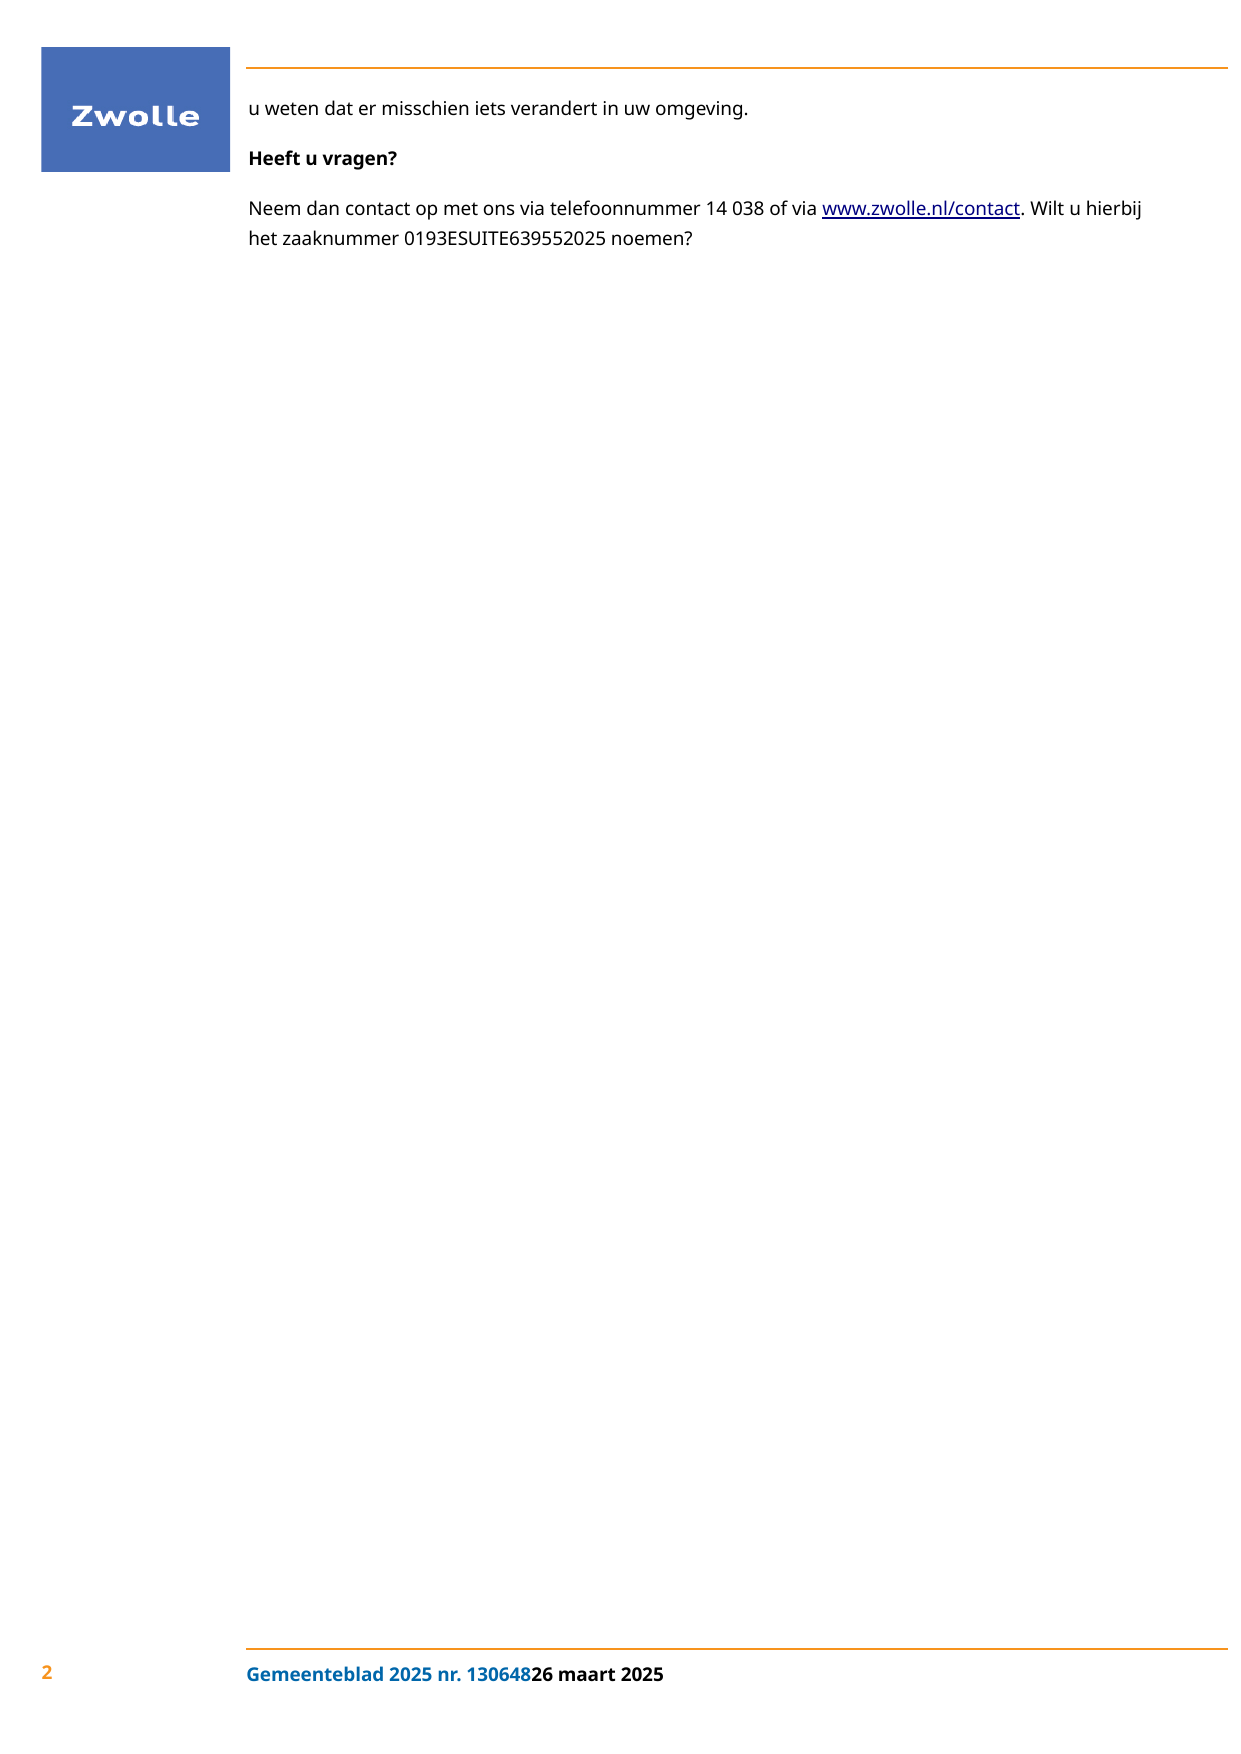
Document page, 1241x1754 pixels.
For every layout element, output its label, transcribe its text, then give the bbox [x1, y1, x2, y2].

text Neem dan contact op met ons via telefoonnummer 14 038 of via www.zwolle.nl/contact. Wilt u hierbij het zaaknummer 0193ESUITE639552025 noemen? [248, 196, 1152, 251]
picture [41, 47, 231, 172]
text u weten dat er misschien iets verandert in uw omgeving. [248, 95, 1152, 121]
text Heeft u vragen? [248, 145, 1152, 171]
